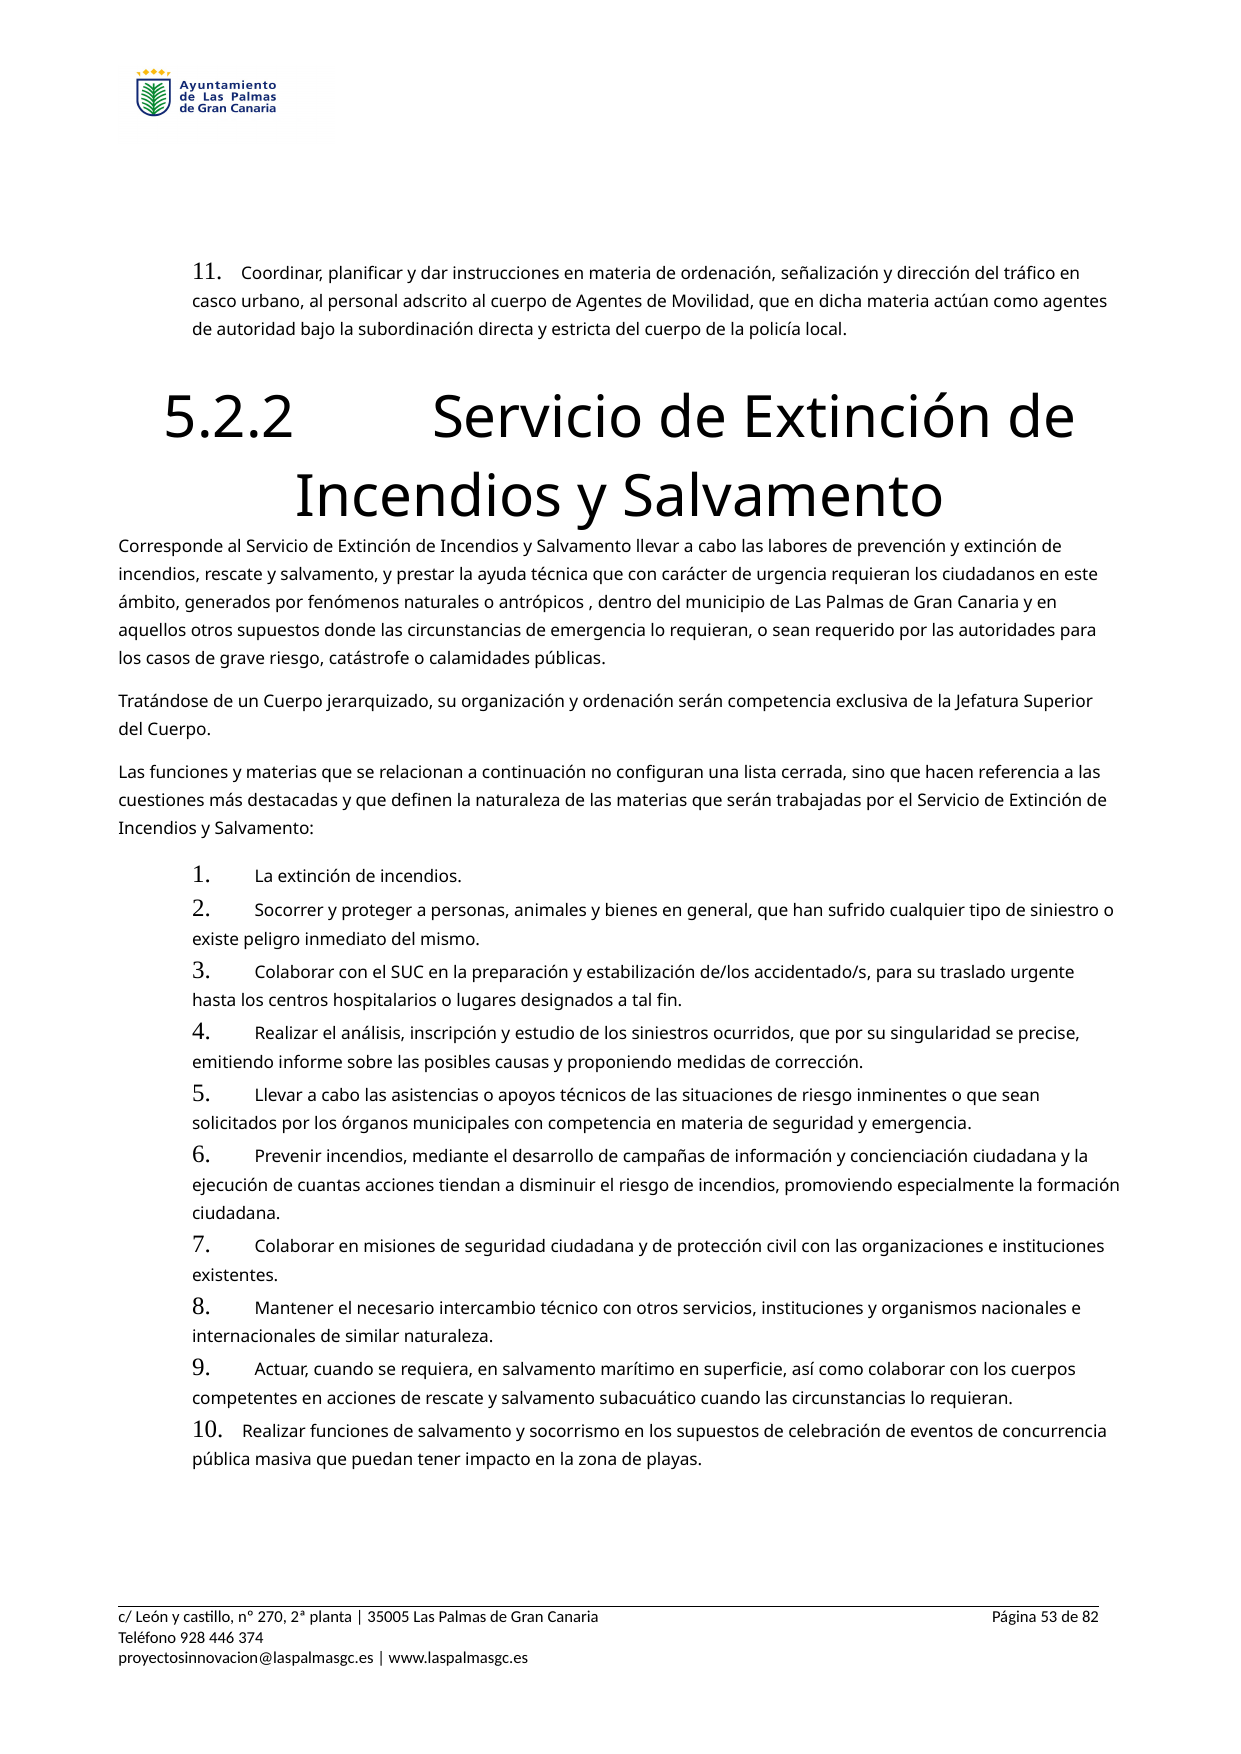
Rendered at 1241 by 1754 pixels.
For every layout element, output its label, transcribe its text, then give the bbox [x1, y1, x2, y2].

picture [118, 65, 336, 144]
list Realizar el análisis, inscripción y estudio de los siniestros ocurridos, que por su singularidad se precise, emitiendo informe sobre las posibles causas y proponiendo medidas de corrección. [118, 1016, 1122, 1073]
list Realizar funciones de salvamento y socorrismo en los supuestos de celebración de eventos de concurrencia pública masiva que puedan tener impacto en la zona de playas. [118, 1414, 1122, 1471]
list Llevar a cabo las asistencias o apoyos técnicos de las situaciones de riesgo inminentes o que sean solicitados por los órganos municipales con competencia en materia de seguridad y emergencia. [118, 1078, 1122, 1135]
list Socorrer y proteger a personas, animales y bienes en general, que han sufrido cualquier tipo de siniestro o existe peligro inmediato del mismo. [118, 893, 1122, 950]
subtitle 5.2.2 Servicio de Extinción de Incendios y Salvamento [118, 375, 1122, 534]
text Corresponde al Servicio de Extinción de Incendios y Salvamento llevar a cabo las labores de prevención y extinción de incendios, rescate y salvamento, y prestar la ayuda técnica que con carácter de urgencia requieran los ciudadanos en este ámbito, generados por fenómenos naturales o antrópicos , dentro del municipio de Las Palmas de Gran Canaria y en aquellos otros supuestos donde las circunstancias de emergencia lo requieran, o sean requerido por las autoridades para los casos de grave riesgo, catástrofe o calamidades públicas. [118, 534, 1122, 670]
list Actuar, cuando se requiera, en salvamento marítimo en superficie, así como colaborar con los cuerpos competentes en acciones de rescate y salvamento subacuático cuando las circunstancias lo requieran. [118, 1352, 1122, 1409]
list Prevenir incendios, mediante el desarrollo de campañas de información y concienciación ciudadana y la ejecución de cuantas acciones tiendan a disminuir el riesgo de incendios, promoviendo especialmente la formación ciudadana. [118, 1139, 1122, 1224]
text Tratándose de un Cuerpo jerarquizado, su organización y ordenación serán competencia exclusiva de la Jefatura Superior del Cuerpo. [118, 689, 1122, 741]
list Coordinar, planificar y dar instrucciones en materia de ordenación, señalización y dirección del tráfico en casco urbano, al personal adscrito al cuerpo de Agentes de Movilidad, que en dicha materia actúan como agentes de autoridad bajo la subordinación directa y estricta del cuerpo de la policía local. [118, 256, 1122, 341]
list La extinción de incendios. [118, 859, 1122, 887]
list Colaborar en misiones de seguridad ciudadana y de protección civil con las organizaciones e instituciones existentes. [118, 1229, 1122, 1286]
list Mantener el necesario intercambio técnico con otros servicios, instituciones y organismos nacionales e internacionales de similar naturaleza. [118, 1291, 1122, 1348]
list Colaborar con el SUC en la preparación y estabilización de/los accidentado/s, para su traslado urgente hasta los centros hospitalarios o lugares designados a tal fin. [118, 955, 1122, 1012]
text Las funciones y materias que se relacionan a continuación no configuran una lista cerrada, sino que hacen referencia a las cuestiones más destacadas y que definen la naturaleza de las materias que serán trabajadas por el Servicio de Extinción de Incendios y Salvamento: [118, 760, 1122, 839]
